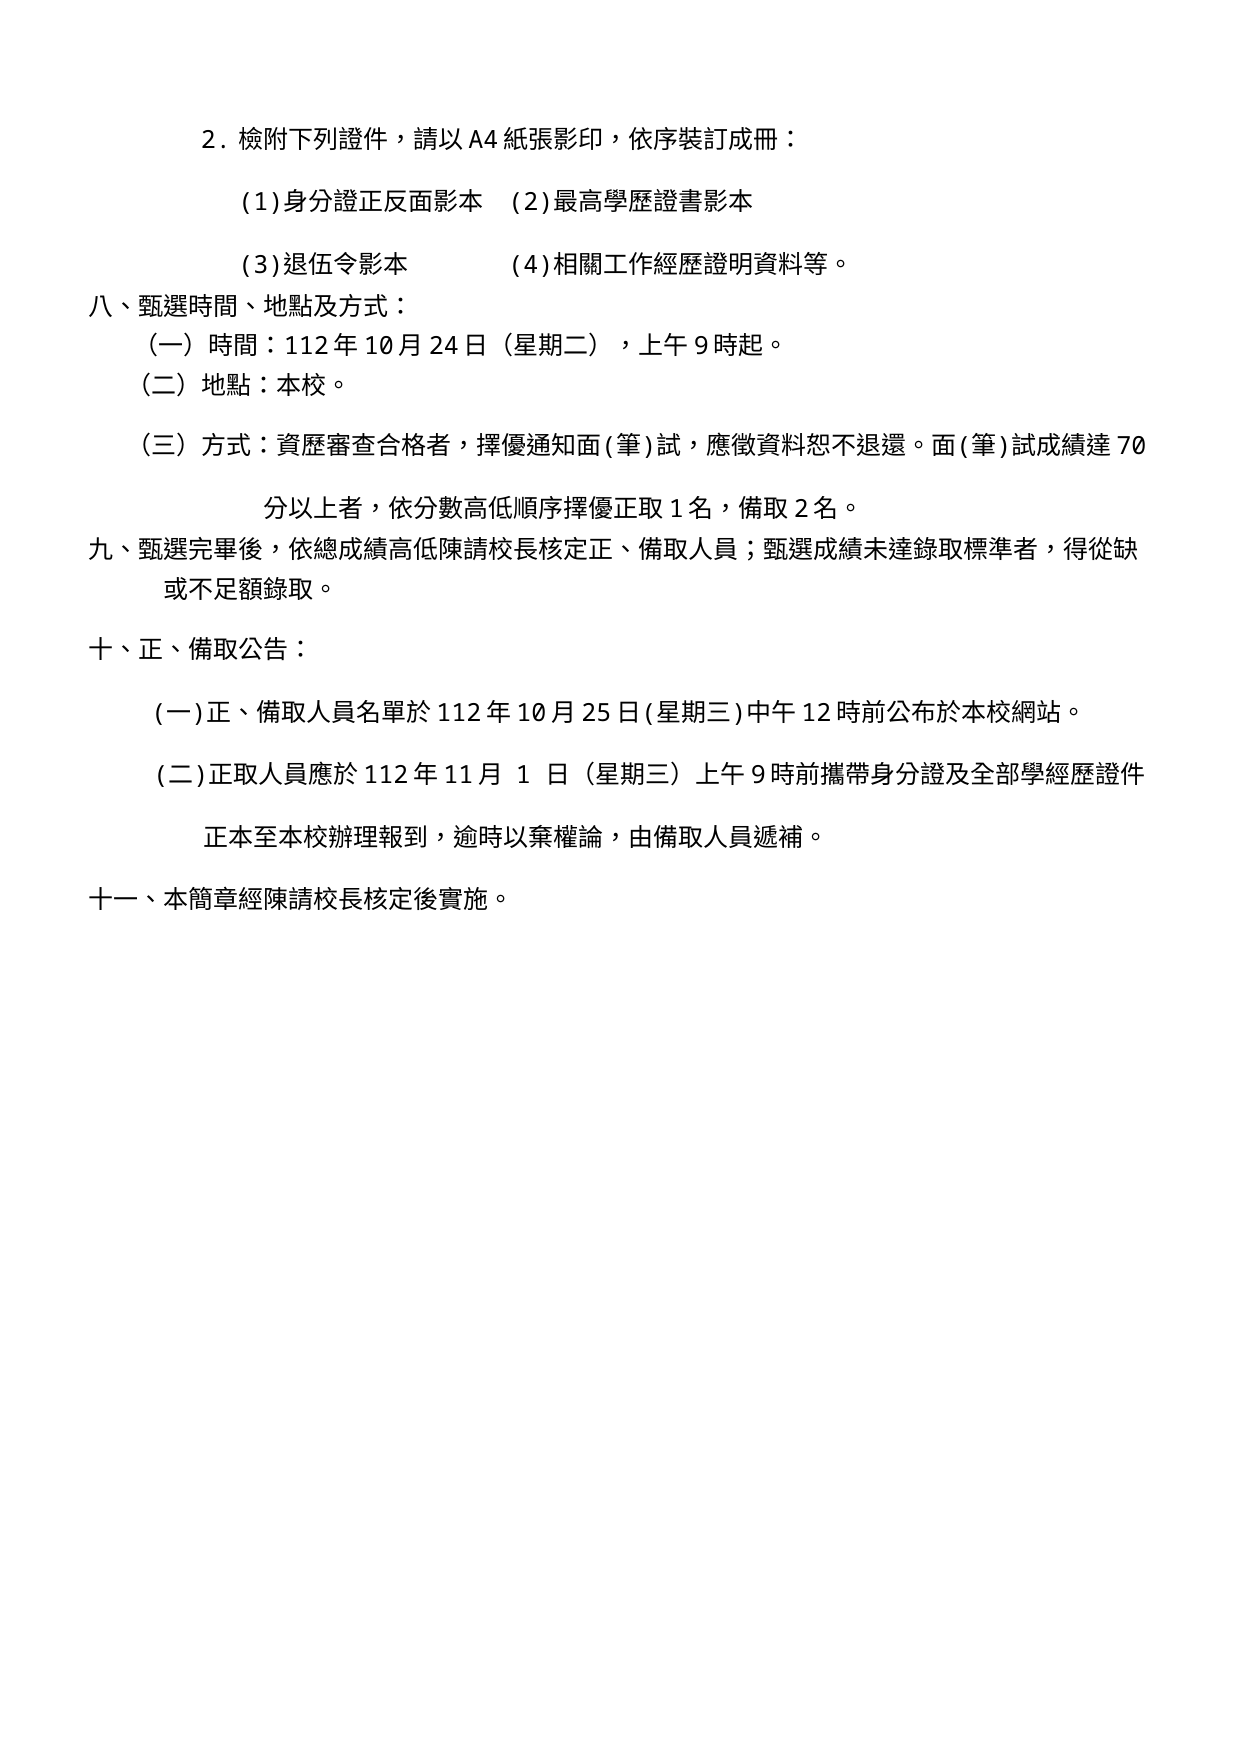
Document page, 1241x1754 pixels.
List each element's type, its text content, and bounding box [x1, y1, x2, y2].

text (1)身分證正反面影本 (2)最高學歷證書影本 [238, 158, 1152, 221]
list 檢附下列證件，請以A4紙張影印，依序裝訂成冊： [201, 96, 1152, 158]
text (3)退伍令影本 (4)相關工作經歷證明資料等。 [238, 221, 1152, 283]
text （二）地點：本校。 [89, 362, 1152, 402]
text (二)正取人員應於112年11月 1 日（星期三）上午9時前攜帶身分證及全部學經歷證件正本至本校辦理報到，逾時以棄權論，由備取人員遞補。 [153, 731, 1152, 856]
text （三）方式：資歷審查合格者，擇優通知面(筆)試，應徵資料恕不退還。面(筆)試成績達70分以上者，依分數高低順序擇優正取1名，備取2名。 [126, 402, 1152, 527]
text (一)正、備取人員名單於112年10月25日(星期三)中午12時前公布於本校網站。 [89, 669, 1152, 731]
text 十、正、備取公告： [89, 606, 1152, 669]
text 八、甄選時間、地點及方式： [89, 283, 1152, 323]
text （一）時間：112年10月24日（星期二），上午9時起。 [89, 323, 1152, 362]
text 十一、本簡章經陳請校長核定後實施。 [89, 856, 1152, 919]
text 九、甄選完畢後，依總成績高低陳請校長核定正、備取人員；甄選成績未達錄取標準者，得從缺或不足額錄取。 [89, 527, 1152, 606]
